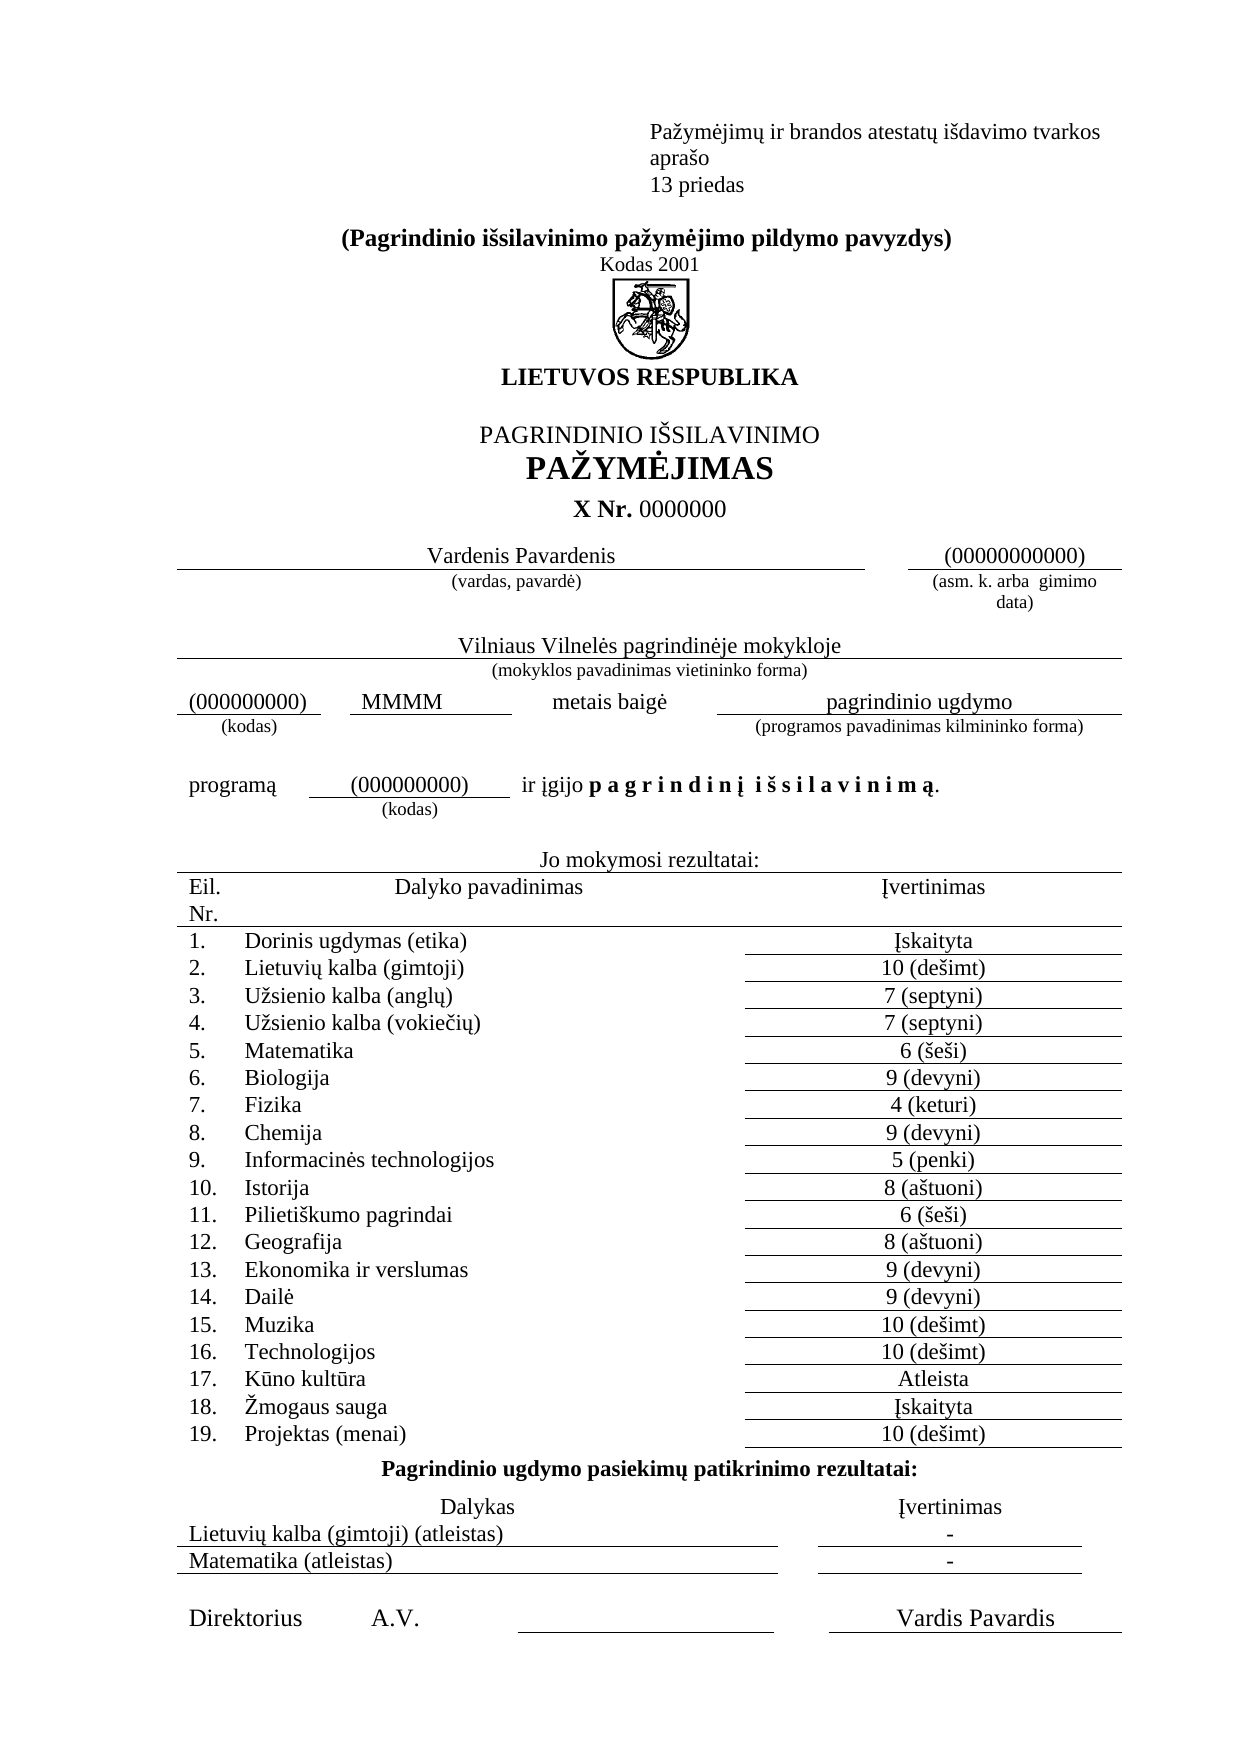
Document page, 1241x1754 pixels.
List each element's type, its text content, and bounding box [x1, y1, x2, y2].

table_header Dalykas [177, 1493, 778, 1519]
text 13 priedas [649, 171, 1122, 197]
table_cell Atleista [745, 1365, 1122, 1392]
table_cell [865, 569, 907, 613]
table_cell 10 (dešimt) [745, 1311, 1122, 1337]
table_cell Fizika [233, 1090, 744, 1118]
table_cell 17. [177, 1364, 233, 1392]
table_cell 13. [177, 1255, 233, 1282]
table_header ir įgijo p a g r i n d i n į i š s i l a v i n i m ą. [510, 771, 1122, 797]
table_cell 9. [177, 1145, 233, 1173]
table_cell 9 (devyni) [745, 1064, 1122, 1090]
table_cell 7. [177, 1090, 233, 1118]
table_cell 19. [177, 1419, 233, 1447]
table_cell 8 (aštuoni) [745, 1174, 1122, 1200]
table_cell [778, 1520, 818, 1546]
table_header pagrindinio ugdymo [717, 688, 1122, 714]
table_cell 10 (dešimt) [745, 1420, 1122, 1447]
text PAŽYMĖJIMAS [177, 448, 1122, 487]
table_header MMMM [350, 688, 512, 714]
text Pagrindinio ugdymo pasiekimų patikrinimo rezultatai: [177, 1455, 1122, 1481]
table_cell Matematika (atleistas) [177, 1547, 778, 1573]
table_header Įvertinimas [818, 1493, 1082, 1519]
table_header [512, 688, 541, 714]
table_cell 6 (šeši) [745, 1201, 1122, 1227]
table_cell 5 (penki) [745, 1146, 1122, 1173]
table_cell [510, 797, 1122, 824]
table_header Dalyko pavadinimas [233, 873, 744, 926]
table_cell Biologija [233, 1063, 744, 1090]
table_cell Projektas (menai) [233, 1419, 744, 1447]
text aprašo [649, 144, 1122, 171]
table_cell Ekonomika ir verslumas [233, 1255, 744, 1282]
table_header [774, 1603, 829, 1632]
table_cell 6 (šeši) [745, 1037, 1122, 1063]
table_cell 18. [177, 1392, 233, 1419]
table_cell Žmogaus sauga [233, 1392, 744, 1419]
table_cell Istorija [233, 1173, 744, 1200]
table_cell 7 (septyni) [745, 1009, 1122, 1036]
table_cell Chemija [233, 1118, 744, 1145]
table_cell 4 (keturi) [745, 1091, 1122, 1118]
table_cell 14. [177, 1282, 233, 1309]
table_header [518, 1603, 773, 1632]
table_cell 12. [177, 1228, 233, 1255]
table_cell 8 (aštuoni) [745, 1229, 1122, 1255]
text X Nr. 0000000 [177, 494, 1122, 523]
table_header [321, 688, 350, 714]
table_cell [778, 1546, 818, 1573]
table_cell (kodas) [177, 715, 321, 742]
table_header Vilniaus Vilnelės pagrindinėje mokykloje [177, 632, 1122, 658]
table_cell Lietuvių kalba (gimtoji) [233, 954, 744, 981]
table_cell Technologijos [233, 1337, 744, 1364]
table_header Vardenis Pavardenis [177, 542, 865, 568]
table_cell Informacinės technologijos [233, 1145, 744, 1173]
table_cell 1. [177, 927, 233, 953]
table_cell 4. [177, 1008, 233, 1036]
table_cell 9 (devyni) [745, 1119, 1122, 1145]
text (mokyklos pavadinimas vietininko forma) [177, 659, 1122, 681]
table_cell 10 (dešimt) [745, 1338, 1122, 1364]
table_cell Dorinis ugdymas (etika) [233, 927, 744, 953]
table_cell [177, 797, 309, 824]
text PAGRINDINIO IŠSILAVINIMO [177, 420, 1122, 448]
table_header Įvertinimas [745, 873, 1122, 926]
table_header [688, 688, 717, 714]
table_cell 2. [177, 954, 233, 981]
table_header metais baigė [541, 688, 688, 714]
table_header [865, 542, 907, 568]
text Kodas 2001 [177, 252, 1122, 276]
table_cell 9 (devyni) [745, 1283, 1122, 1309]
table_header (000000000) [177, 688, 321, 714]
table_cell Užsienio kalba (anglų) [233, 981, 744, 1008]
table_cell Pilietiškumo pagrindai [233, 1200, 744, 1227]
table_header Direktorius A.V. [177, 1603, 517, 1632]
table_cell 9 (devyni) [745, 1256, 1122, 1282]
table_cell (vardas, pavardė) [177, 570, 865, 613]
table_cell 6. [177, 1063, 233, 1090]
table_cell (kodas) [309, 798, 510, 824]
table_cell [541, 714, 688, 742]
table_cell 15. [177, 1310, 233, 1337]
table_cell Įskaityta [745, 1393, 1122, 1419]
table_header Vardis Pavardis [829, 1603, 1122, 1632]
text Jo mokymosi rezultatai: [177, 846, 1122, 872]
table_cell [688, 714, 717, 742]
table_cell Matematika [233, 1036, 744, 1063]
table_cell [1082, 1520, 1122, 1546]
table_cell (programos pavadinimas kilmininko forma) [717, 715, 1122, 742]
table_cell Įskaityta [745, 927, 1122, 953]
table_cell [1082, 1546, 1122, 1573]
table_header programą [177, 771, 309, 797]
table_cell 5. [177, 1036, 233, 1063]
table_cell Kūno kultūra [233, 1364, 744, 1392]
table_header (00000000000) [908, 542, 1122, 568]
table_cell Užsienio kalba (vokiečių) [233, 1008, 744, 1036]
table_cell 7 (septyni) [745, 982, 1122, 1008]
text (Pagrindinio išsilavinimo pažymėjimo pildymo pavyzdys) [177, 223, 1122, 252]
text Pažymėjimų ir brandos atestatų išdavimo tvarkos [649, 118, 1122, 144]
table_cell - [818, 1520, 1082, 1546]
table_cell 16. [177, 1337, 233, 1364]
table_cell Dailė [233, 1282, 744, 1309]
table_header [778, 1493, 818, 1519]
text LIETUVOS RESPUBLIKA [177, 362, 1122, 391]
table_header (000000000) [309, 771, 510, 797]
table_cell [512, 714, 541, 742]
table_header Eil. Nr. [177, 873, 233, 926]
table_cell 3. [177, 981, 233, 1008]
table_cell [350, 715, 512, 742]
table_cell 11. [177, 1200, 233, 1227]
table_cell 10 (dešimt) [745, 955, 1122, 981]
table_cell (asm. k. arba gimimo data) [908, 570, 1122, 613]
table_cell [321, 714, 350, 742]
table_cell 10. [177, 1173, 233, 1200]
table_cell 8. [177, 1118, 233, 1145]
table_cell Muzika [233, 1310, 744, 1337]
table_cell Geografija [233, 1228, 744, 1255]
table_cell Lietuvių kalba (gimtoji) (atleistas) [177, 1520, 778, 1546]
table_header [1082, 1493, 1122, 1519]
table_cell - [818, 1547, 1082, 1573]
